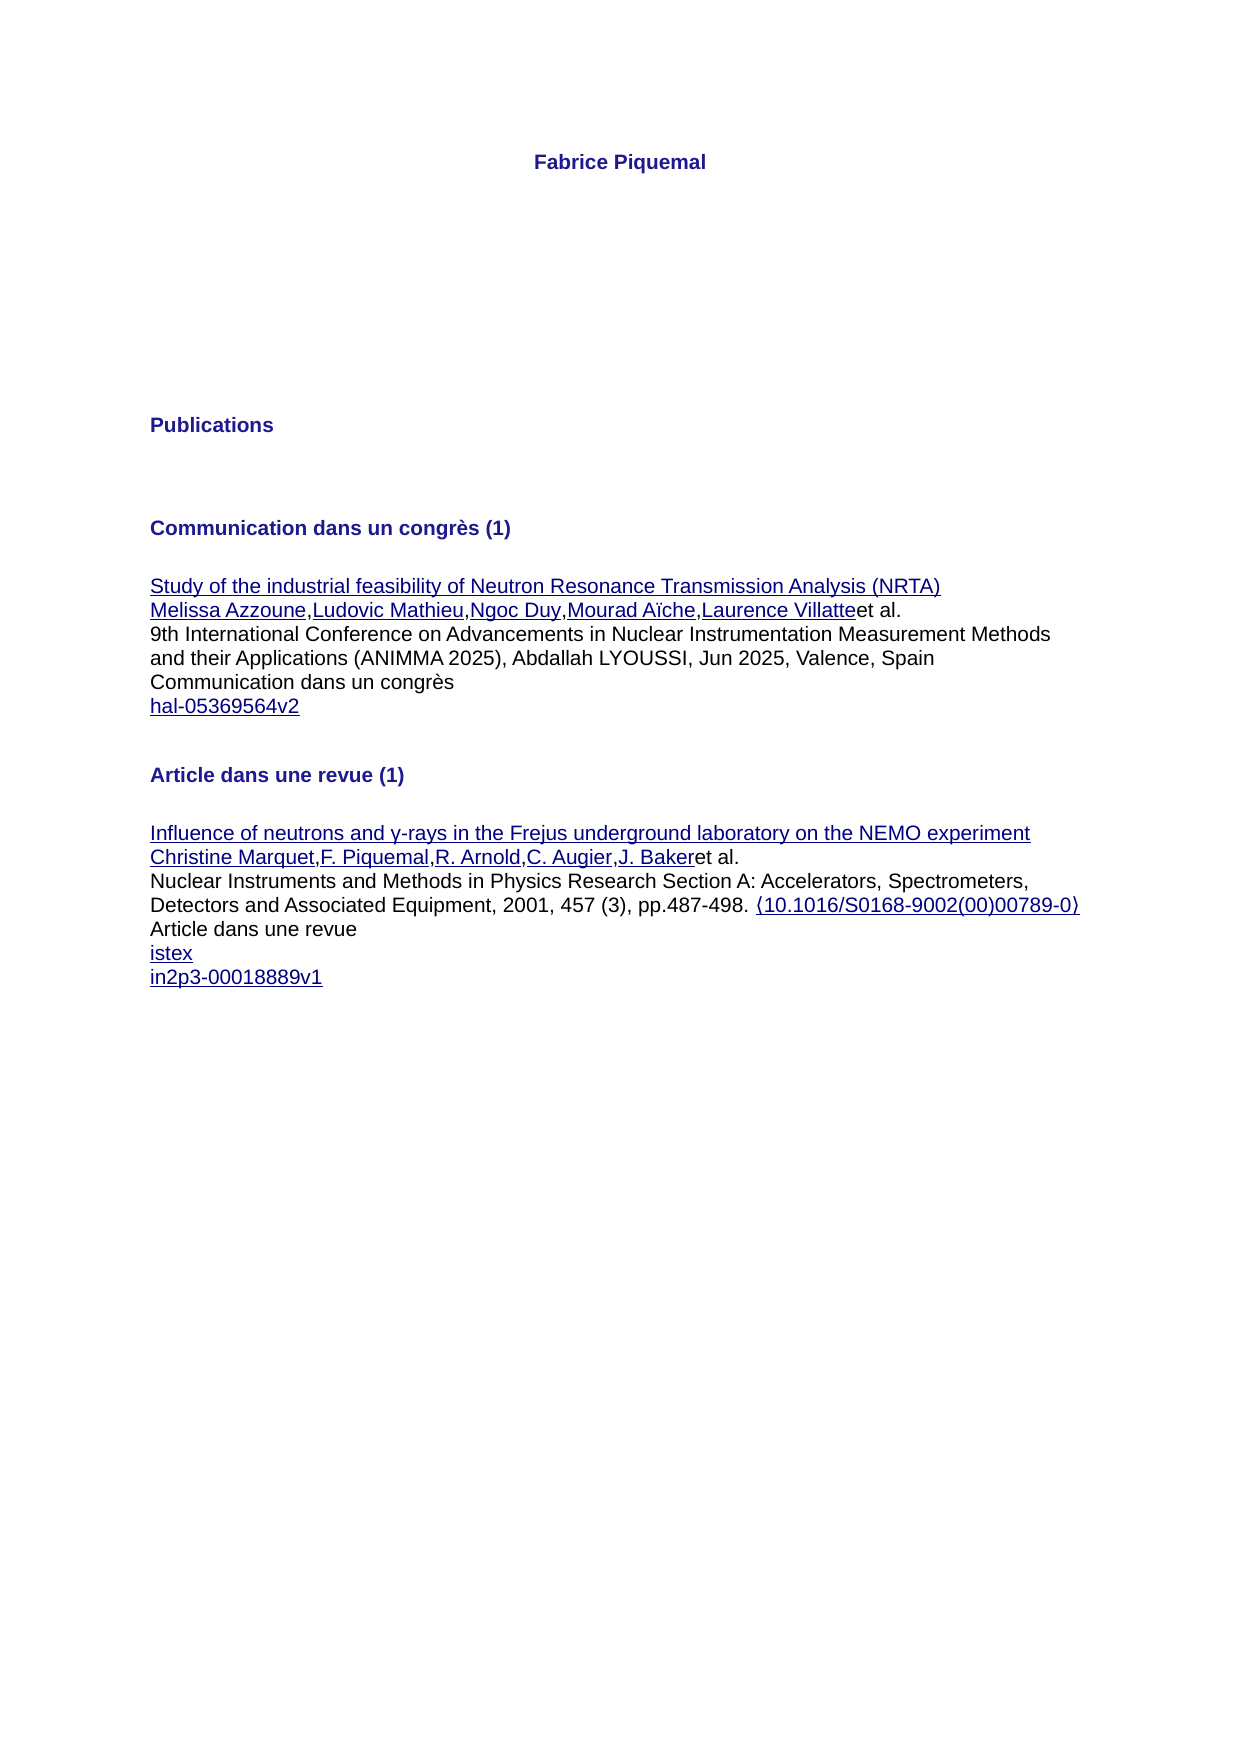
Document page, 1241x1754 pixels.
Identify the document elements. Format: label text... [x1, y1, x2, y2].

subtitle Fabrice Piquemal [150, 150, 1090, 174]
table_header Influence of neutrons and γ-rays in the Frejus underground laboratory on the NEMO experiment Christine Marquet,F. Piquemal,R. Arnold,C. Augier,J. Bakeret al. Nuclear Instruments and Methods in Physics Research Section A: Accelerators, Spectrometers, Detectors and Associated Equipment, 2001, 457 (3), pp.487-498. ⟨10.1016/S0168-9002(00)00789-0⟩ Article dans une revue istex in2p3-00018889v1 [150, 821, 1090, 988]
table_header Study of the industrial feasibility of Neutron Resonance Transmission Analysis (NRTA) Melissa Azzoune,Ludovic Mathieu,Ngoc Duy,Mourad Aïche,Laurence Villatteet al. 9th International Conference on Advancements in Nuclear Instrumentation Measurement Methods and their Applications (ANIMMA 2025), Abdallah LYOUSSI, Jun 2025, Valence, Spain Communication dans un congrès hal-05369564v2 [150, 574, 1090, 718]
subtitle Publications [150, 412, 1090, 436]
subtitle Communication dans un congrès (1) [150, 516, 1090, 539]
subtitle Article dans une revue (1) [150, 762, 1090, 786]
